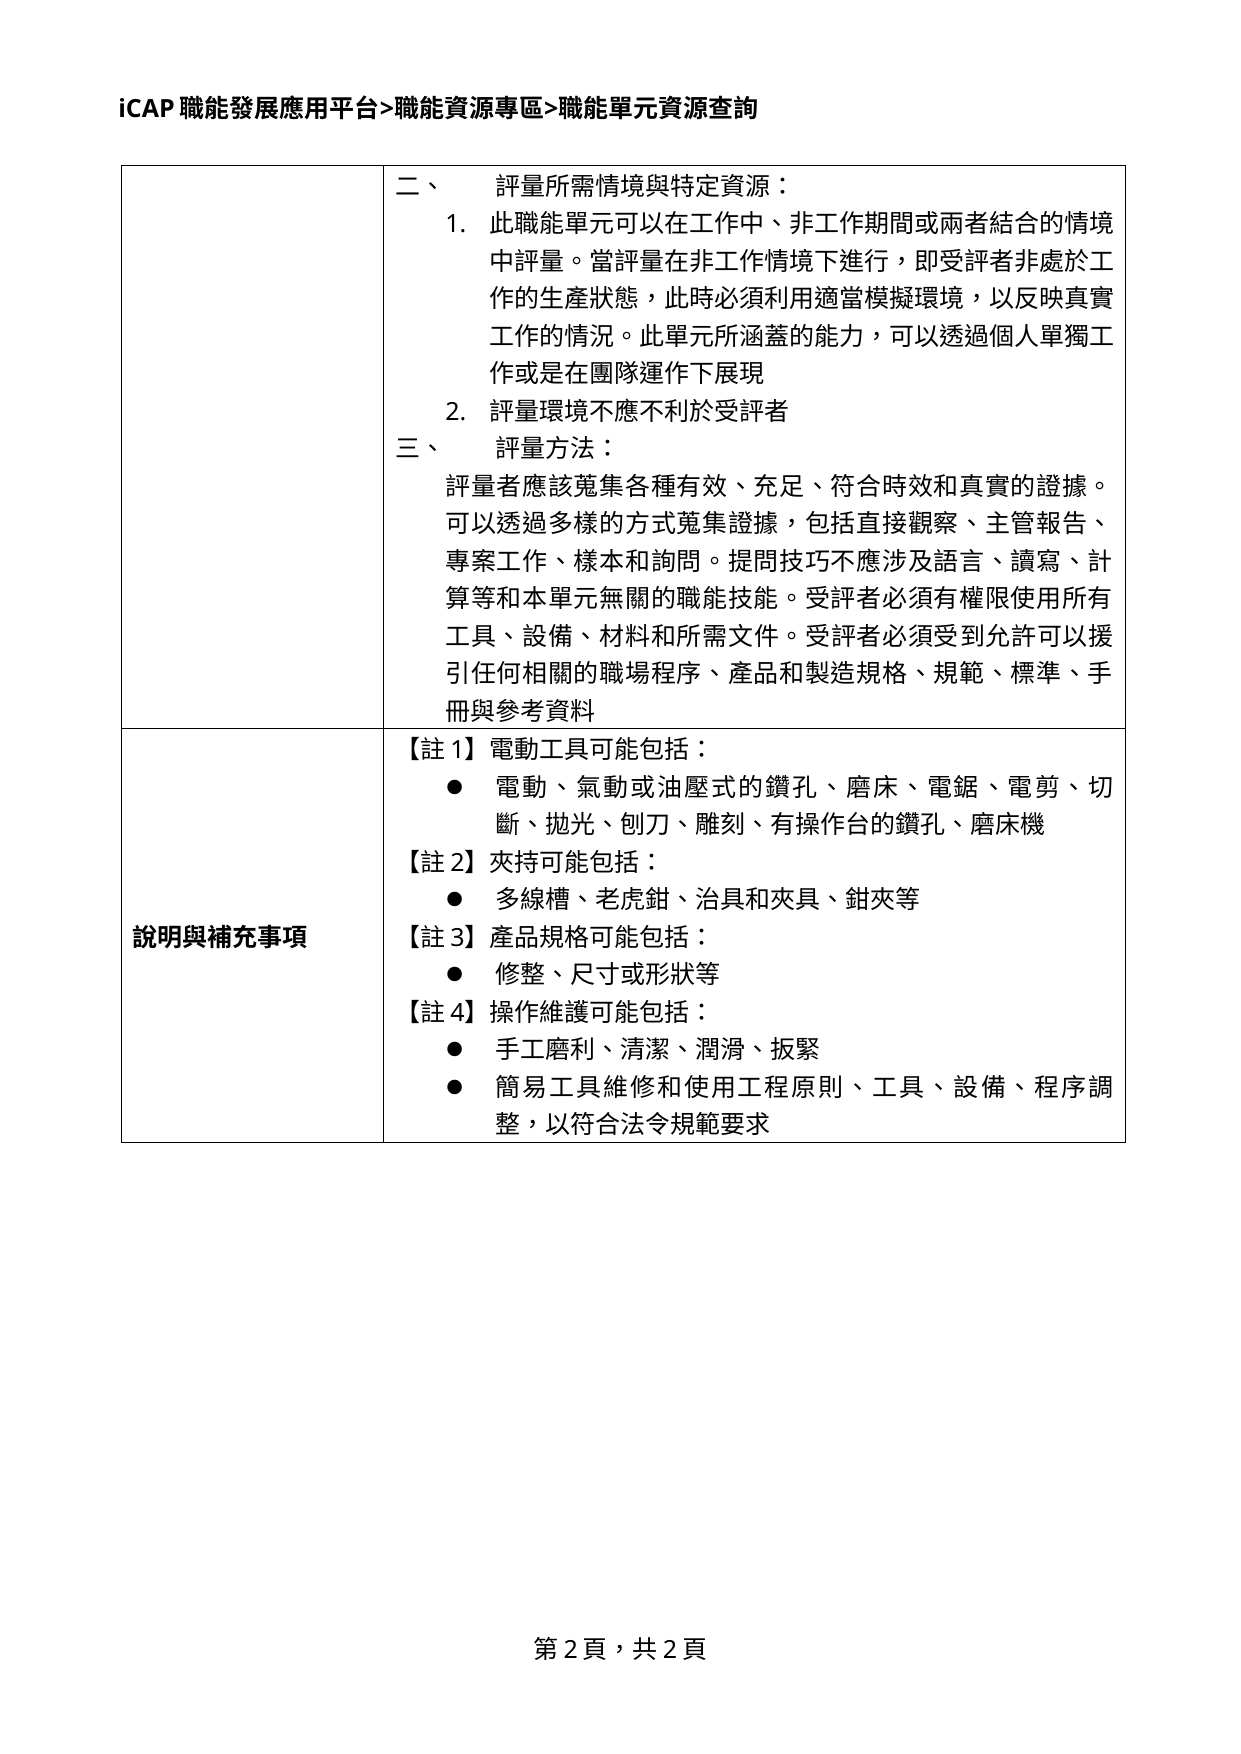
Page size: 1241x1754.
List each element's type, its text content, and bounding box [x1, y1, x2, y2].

table_cell 評量之關鍵面向/能力證明之證據： 受評者可以勝任並持續性執行此單元所需標準的要素，包括所需知識，以及有能力將其應用於新的和不同的情境及狀況 評量所需情境與特定資源： 此職能單元可以在工作中、非工作期間或兩者結合的情境中評量。當評量在非工作情境下進行，即受評者非處於工作的生產狀態，此時必須利用適當模擬環境，以反映真實工作的情況。此單元所涵蓋的能力，可以透過個人單獨工作或是在團隊運作下展現 評量環境不應不利於受評者 評量方法： 評量者應該蒐集各種有效、充足、符合時效和真實的證據。可以透過多樣的方式蒐集證據，包括直接觀察、主管報告、專案工作、樣本和詢問。提問技巧不應涉及語言、讀寫、計算等和本單元無關的職能技能。受評者必須有權限使用所有工具、設備、材料和所需文件。受評者必須受到允許可以援引任何相關的職場程序、產品和製造規格、規範、標準、手冊與參考資料 [384, 166, 1125, 728]
table_cell 說明與補充事項 [122, 729, 383, 1142]
table_cell 【註1】電動工具可能包括： 電動、氣動或油壓式的鑽孔、磨床、電鋸、電剪、切斷、拋光、刨刀、雕刻、有操作台的鑽孔、磨床機 【註2】夾持可能包括： 多線槽、老虎鉗、治具和夾具、鉗夾等 【註3】產品規格可能包括： 修整、尺寸或形狀等 【註4】操作維護可能包括： 手工磨利、清潔、潤滑、扳緊 簡易工具維修和使用工程原則、工具、設備、程序調整，以符合法令規範要求 [384, 729, 1125, 1142]
table_cell [122, 166, 383, 728]
